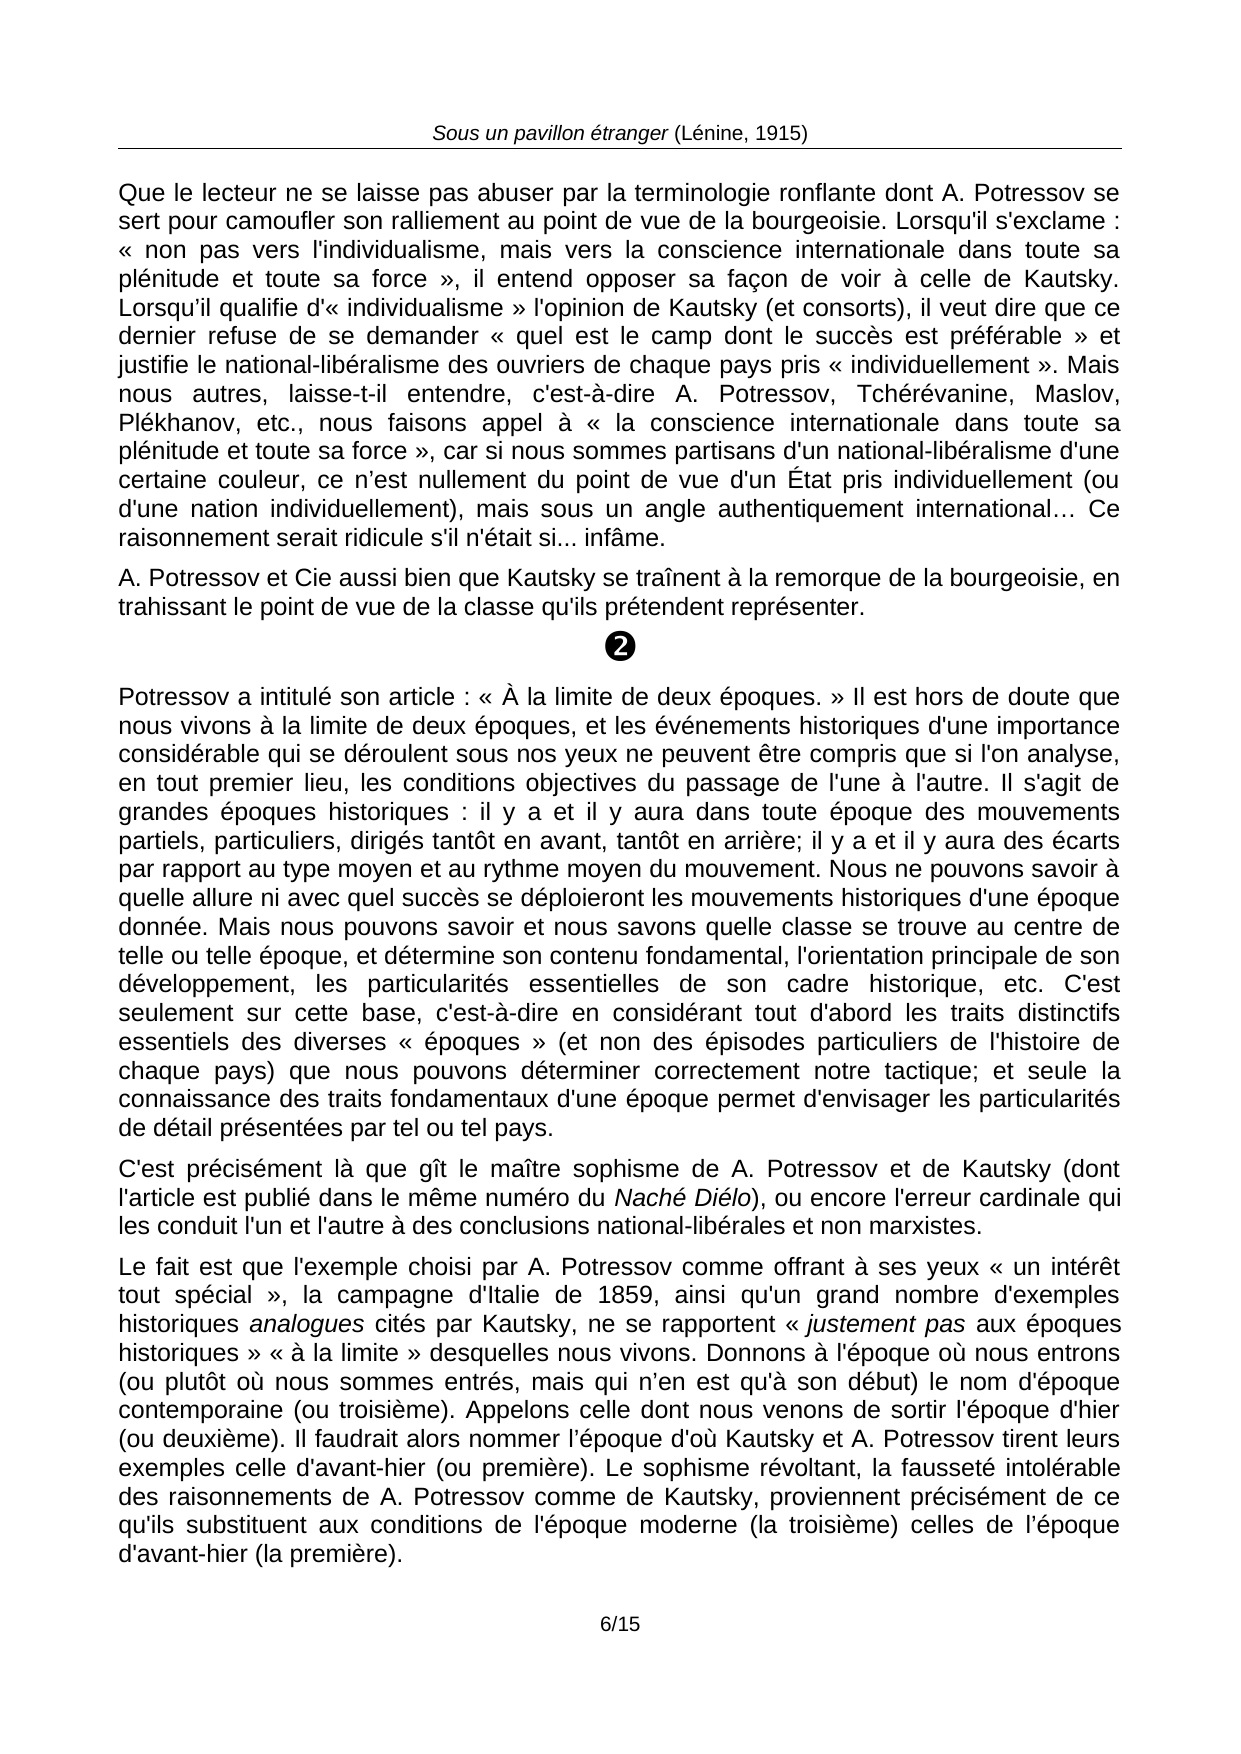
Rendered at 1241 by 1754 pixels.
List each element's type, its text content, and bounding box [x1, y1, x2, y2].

text Potressov a intitulé son article : « À la limite de deux époques. » Il est hors de doute que nous vivons à la limite de deux époques, et les événements historiques d'une importance considérable qui se déroulent sous nos yeux ne peuvent être compris que si l'on analyse, en tout premier lieu, les conditions objectives du passage de l'une à l'autre. Il s'agit de grandes époques historiques : il y a et il y aura dans toute époque des mouvements partiels, particuliers, dirigés tantôt en avant, tantôt en arrière; il y a et il y aura des écarts par rapport au type moyen et au rythme moyen du mouvement. Nous ne pouvons savoir à quelle allure ni avec quel succès se déploieront les mouvements historiques d'une époque donnée. Mais nous pouvons savoir et nous savons quelle classe se trouve au centre de telle ou telle époque, et détermine son contenu fondamental, l'orientation principale de son développement, les particularités essentielles de son cadre historique, etc. C'est seulement sur cette base, c'est-à-dire en considérant tout d'abord les traits distinctifs essentiels des diverses « époques » (et non des épisodes particuliers de l'histoire de chaque pays) que nous pouvons déterminer correctement notre tactique; et seule la connaissance des traits fondamentaux d'une époque permet d'envisager les particularités de détail présentées par tel ou tel pays. [118, 682, 1122, 1142]
text ➋ [118, 632, 1122, 670]
text Que le lecteur ne se laisse pas abuser par la terminologie ronflante dont A. Potressov se sert pour camoufler son ralliement au point de vue de la bourgeoisie. Lorsqu'il s'exclame : « non pas vers l'individualisme, mais vers la conscience internationale dans toute sa plénitude et toute sa force », il entend opposer sa façon de voir à celle de Kautsky. Lorsqu’il qualifie d'« individualisme » l'opinion de Kautsky (et consorts), il veut dire que ce dernier refuse de se demander « quel est le camp dont le succès est préférable » et justifie le national-libéralisme des ouvriers de chaque pays pris « individuellement ». Mais nous autres, laisse-t-il entendre, c'est-à-dire A. Potressov, Tchérévanine, Maslov, Plékhanov, etc., nous faisons appel à « la conscience internationale dans toute sa plénitude et toute sa force », car si nous sommes partisans d'un national-libéralisme d'une certaine couleur, ce n’est nullement du point de vue d'un État pris individuellement (ou d'une nation individuellement), mais sous un angle authentiquement international… Ce raisonnement serait ridicule s'il n'était si... infâme. [118, 177, 1122, 551]
text Le fait est que l'exemple choisi par A. Potressov comme offrant à ses yeux « un intérêt tout spécial », la campagne d'Italie de 1859, ainsi qu'un grand nombre d'exemples historiques analogues cités par Kautsky, ne se rapportent « justement pas aux époques historiques » « à la limite » desquelles nous vivons. Donnons à l'époque où nous entrons (ou plutôt où nous sommes entrés, mais qui n’en est qu'à son début) le nom d'époque contemporaine (ou troisième). Appelons celle dont nous venons de sortir l'époque d'hier (ou deuxième). Il faudrait alors nommer l’époque d'où Kautsky et A. Potressov tirent leurs exemples celle d'avant-hier (ou première). Le sophisme révoltant, la fausseté intolérable des raisonnements de A. Potressov comme de Kautsky, proviennent précisément de ce qu'ils substituent aux conditions de l'époque moderne (la troisième) celles de l’époque d'avant-hier (la première). [118, 1252, 1122, 1568]
text C'est précisément là que gît le maître sophisme de A. Potressov et de Kautsky (dont l'article est publié dans le même numéro du Naché Diélo), ou encore l'erreur cardinale qui les conduit l'un et l'autre à des conclusions national-libérales et non marxistes. [118, 1154, 1122, 1240]
text A. Potressov et Cie aussi bien que Kautsky se traînent à la remorque de la bourgeoisie, en trahissant le point de vue de la classe qu'ils prétendent représenter. [118, 563, 1122, 621]
